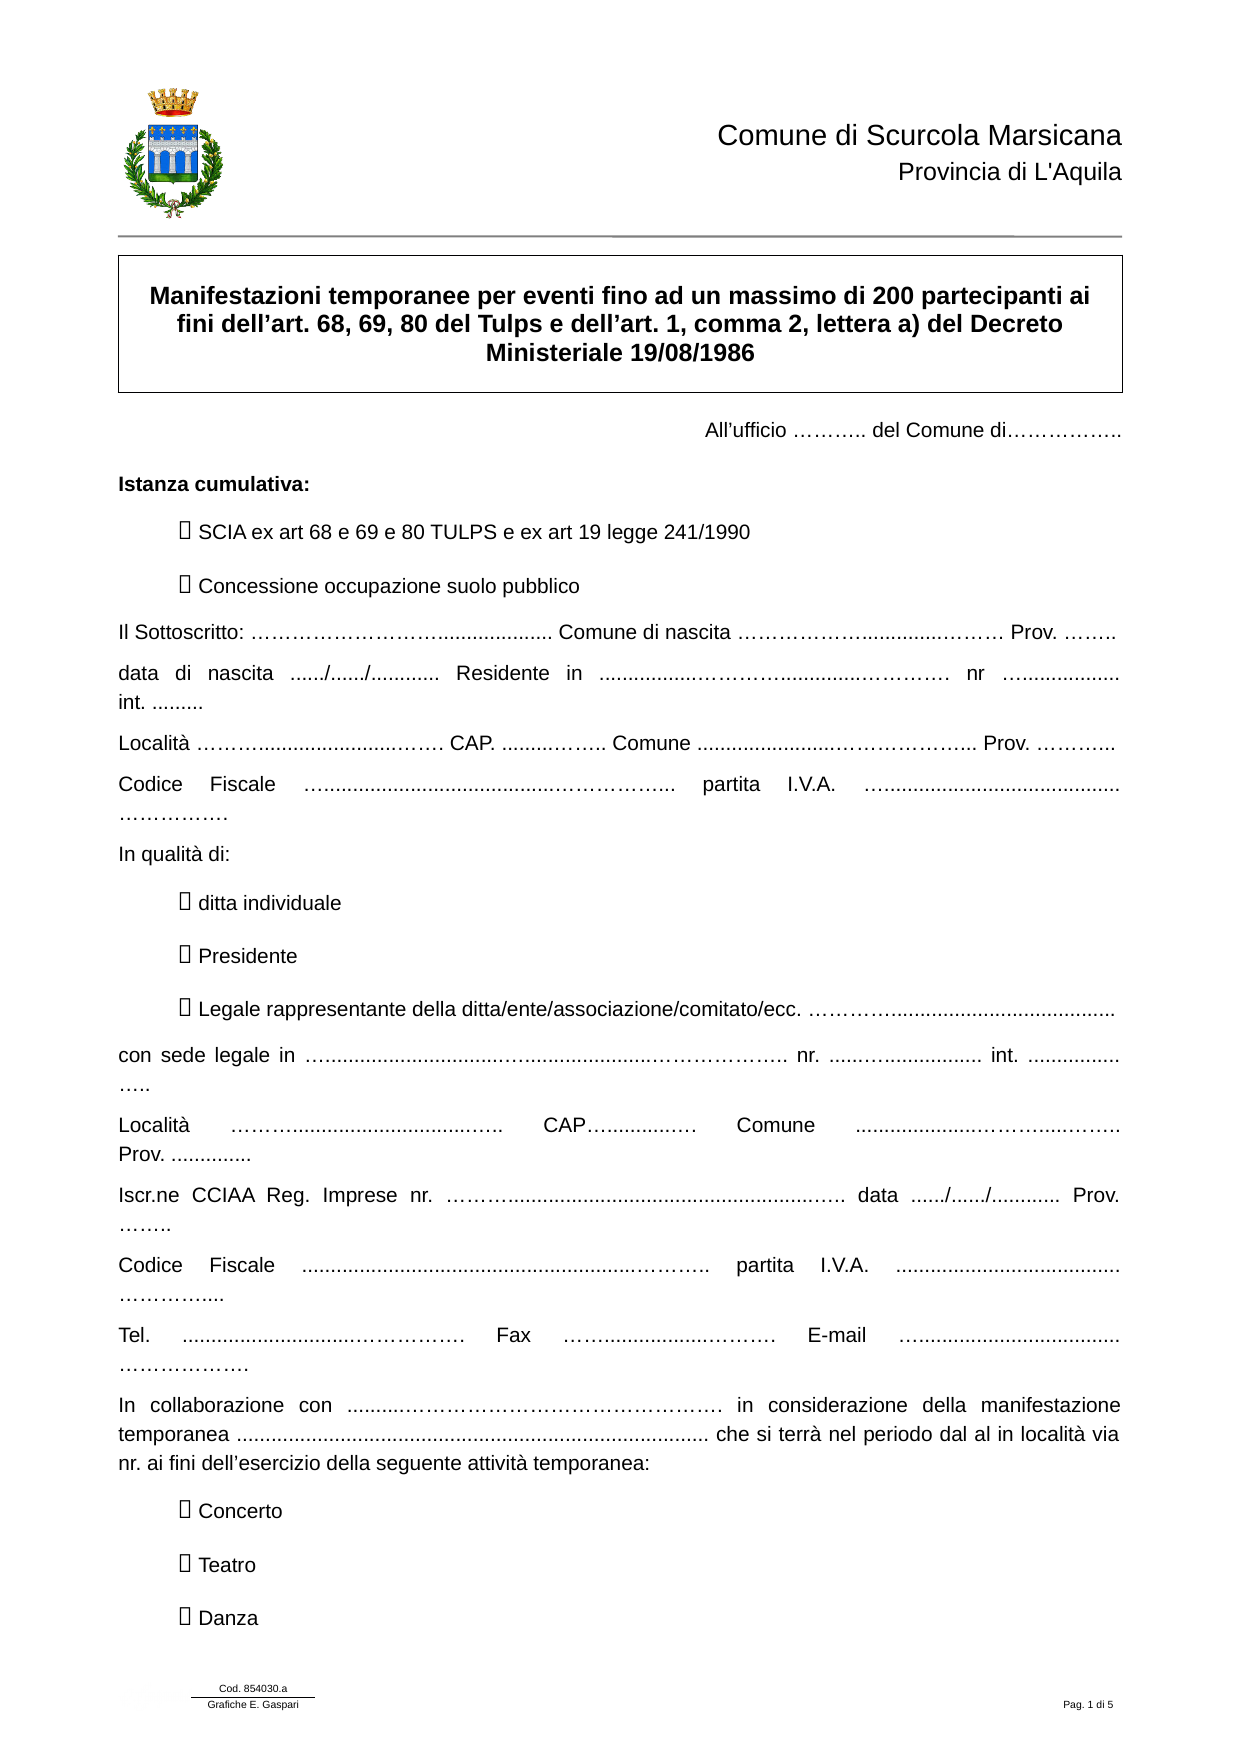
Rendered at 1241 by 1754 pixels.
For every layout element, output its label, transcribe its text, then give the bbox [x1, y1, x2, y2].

text  Teatro [177, 1545, 1122, 1579]
text Provincia di L'Aquila [224, 157, 1122, 185]
text  Danza [177, 1599, 1122, 1633]
text Istanza cumulativa: [118, 472, 1122, 496]
text  Presidente [177, 937, 1122, 971]
table_header Manifestazioni temporanee per eventi fino ad un massimo di 200 partecipanti ai fini dell’art. 68, 69, 80 del Tulps e dell’art. 1, comma 2, lettera a) del Decreto Ministeriale 19/08/1986 [119, 256, 1122, 392]
text Codice Fiscale …........................................……………... partita I.V.A. ….........................................……………. [118, 772, 1122, 825]
text con sede legale in …...............................…......................……………….. nr. ......…................. int. ................….. [118, 1043, 1122, 1096]
text Tel. ..............................……………. Fax ……..................………. E-mail …...................................………………. [118, 1323, 1122, 1376]
text  ditta individuale [177, 883, 1122, 917]
text Località ………........................……. CAP. .........…….. Comune ........................………………... Prov. ………... [118, 731, 1122, 755]
text  Concerto [177, 1492, 1122, 1526]
text Località ………...............................….. CAP…...........…. Comune .....................……….....…….. Prov. .............. [118, 1113, 1122, 1166]
text  Legale rappresentante della ditta/ente/associazione/comitato/ecc. …………....................................... [177, 990, 1122, 1024]
text data di nascita ....../....../............ Residente in .................…………..............…………. nr …................. int. ......... [118, 661, 1122, 713]
text  Concessione occupazione suolo pubblico [177, 566, 1122, 600]
text In qualità di: [118, 842, 1122, 866]
text All’ufficio ……….. del Comune di…………….. [118, 418, 1122, 442]
picture [122, 87, 224, 219]
text  SCIA ex art 68 e 69 e 80 TULPS e ex art 19 legge 241/1990 [177, 513, 1122, 547]
text Comune di Scurcola Marsicana [224, 118, 1122, 152]
text Il Sottoscritto: ……………………….................... Comune di nascita ………………..............……… Prov. …….. [118, 619, 1122, 643]
text Iscr.ne CCIAA Reg. Imprese nr. ……….....................................................….. data ....../....../............ Prov. …….. [118, 1183, 1122, 1236]
text Codice Fiscale ..........................................................……….. partita I.V.A. .......................................………….... [118, 1253, 1122, 1306]
text In collaborazione con ..........………………………………………. in considerazione della manifestazione temporanea .................................................................................. che si terrà nel periodo dal al in località via nr. ai fini dell’esercizio della seguente attività temporanea: [118, 1393, 1122, 1475]
